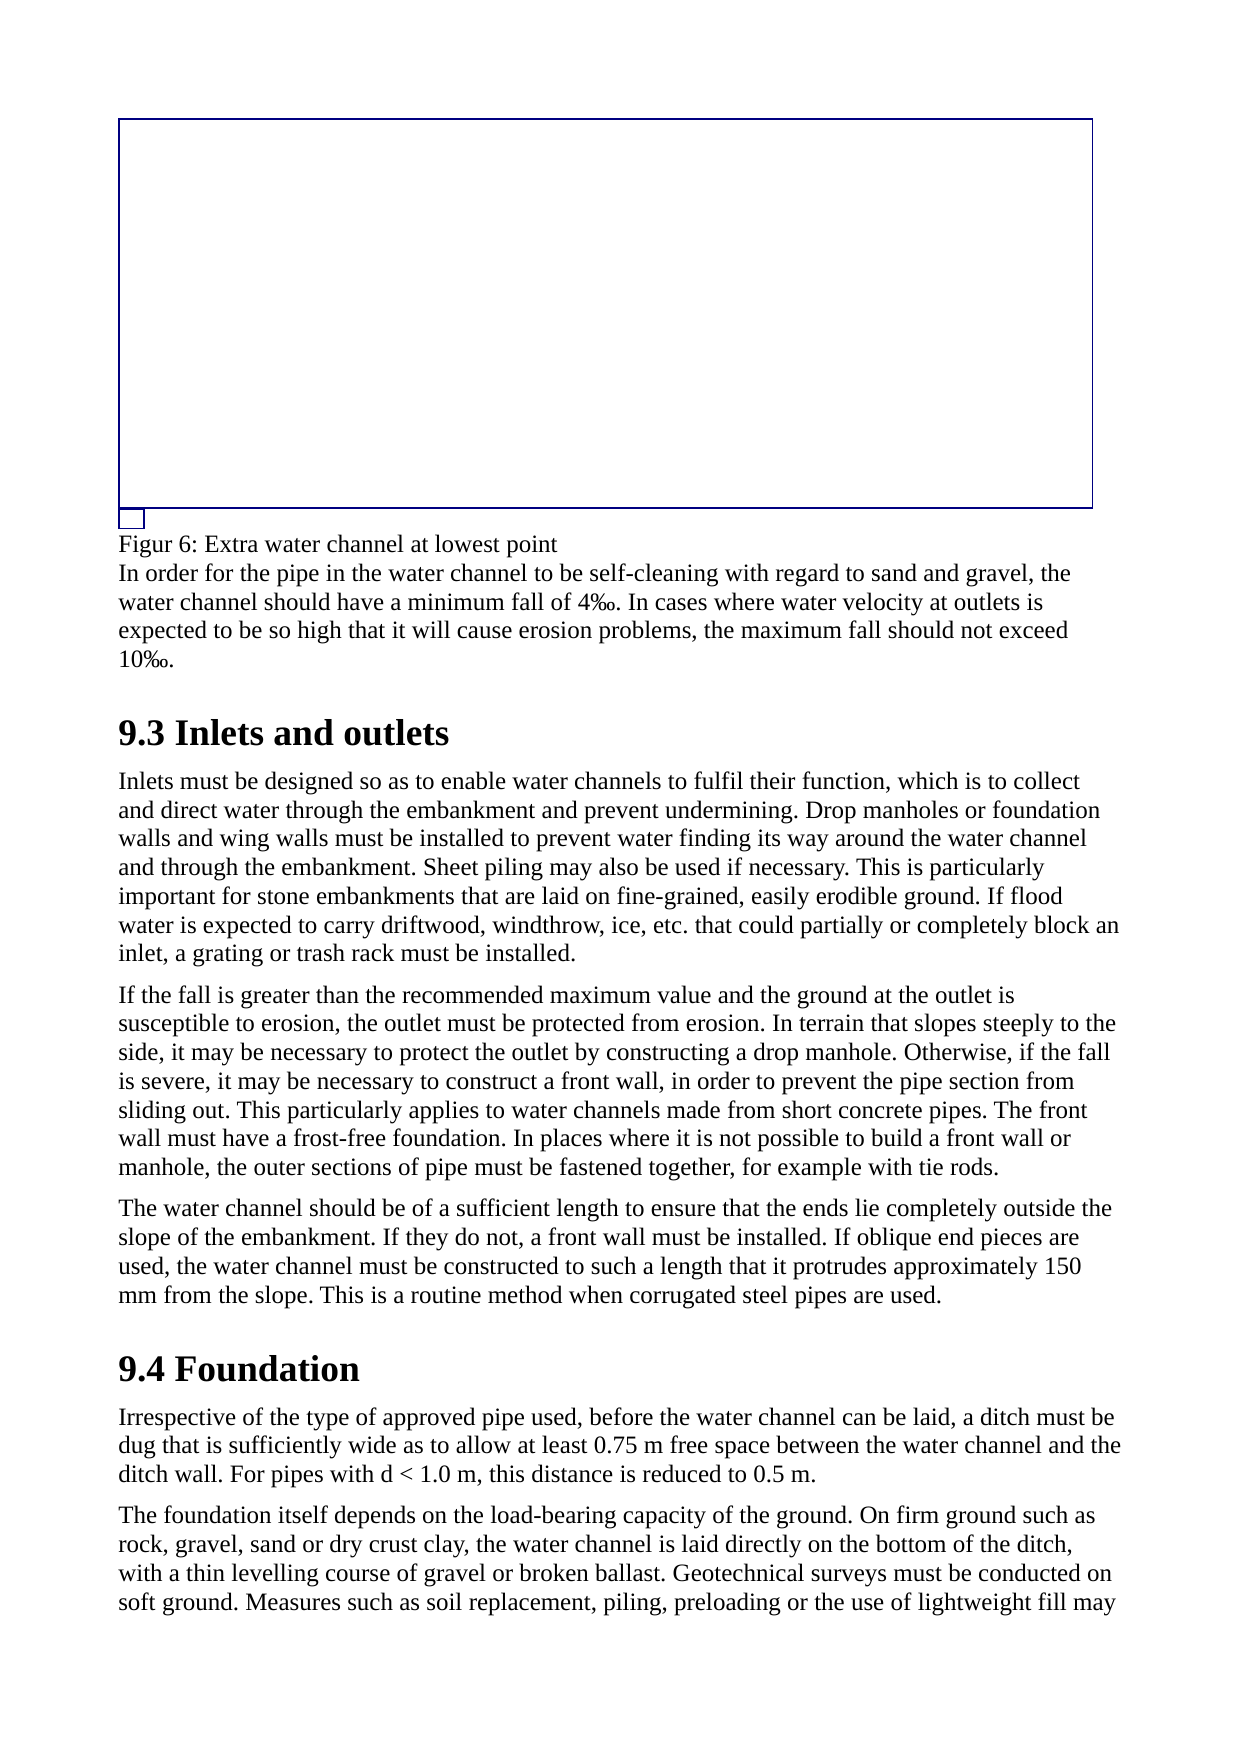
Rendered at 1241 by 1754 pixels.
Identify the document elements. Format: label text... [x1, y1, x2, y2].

text The foundation itself depends on the load-bearing capacity of the ground. On firm ground such as rock, gravel, sand or dry crust clay, the water channel is laid directly on the bottom of the ditch, with a thin levelling course of gravel or broken ballast. Geotechnical surveys must be conducted on soft ground. Measures such as soil replacement, piling, preloading or the use of lightweight fill may [118, 1500, 1122, 1615]
text Inlets must be designed so as to enable water channels to fulfil their function, which is to collect and direct water through the embankment and prevent undermining. Drop manholes or foundation walls and wing walls must be installed to prevent water finding its way around the water channel and through the embankment. Sheet piling may also be used if necessary. This is particularly important for stone embankments that are laid on fine-grained, easily erodible ground. If flood water is expected to carry driftwood, windthrow, ice, etc. that could partially or completely block an inlet, a grating or trash rack must be installed. [118, 766, 1122, 967]
text Irrespective of the type of approved pipe used, before the water channel can be laid, a ditch must be dug that is sufficiently wide as to allow at least 0.75 m free space between the water channel and the ditch wall. For pipes with d < 1.0 m, this distance is reduced to 0.5 m. [118, 1402, 1122, 1488]
text Figur 6: Extra water channel at lowest point [118, 529, 1122, 558]
subtitle 9.3 Inlets and outlets [118, 710, 1122, 753]
text If the fall is greater than the recommended maximum value and the ground at the outlet is susceptible to erosion, the outlet must be protected from erosion. In terrain that slopes steeply to the side, it may be necessary to protect the outlet by constructing a drop manhole. Otherwise, if the fall is severe, it may be necessary to construct a front wall, in order to prevent the pipe section from sliding out. This particularly applies to water channels made from short concrete pipes. The front wall must have a frost-free foundation. In places where it is not possible to build a front wall or manhole, the outer sections of pipe must be fastened together, for example with tie rods. [118, 980, 1122, 1181]
text In order for the pipe in the water channel to be self-cleaning with regard to sand and gravel, the water channel should have a minimum fall of 4‰. In cases where water velocity at outlets is expected to be so high that it will cause erosion problems, the maximum fall should not exceed 10‰. [118, 558, 1122, 673]
subtitle 9.4 Foundation [118, 1346, 1122, 1389]
text The water channel should be of a sufficient length to ensure that the ends lie completely outside the slope of the embankment. If they do not, a front wall must be installed. If oblique end pieces are used, the water channel must be constructed to such a length that it protrudes approximately 150 mm from the slope. This is a routine method when corrugated steel pipes are used. [118, 1193, 1122, 1308]
